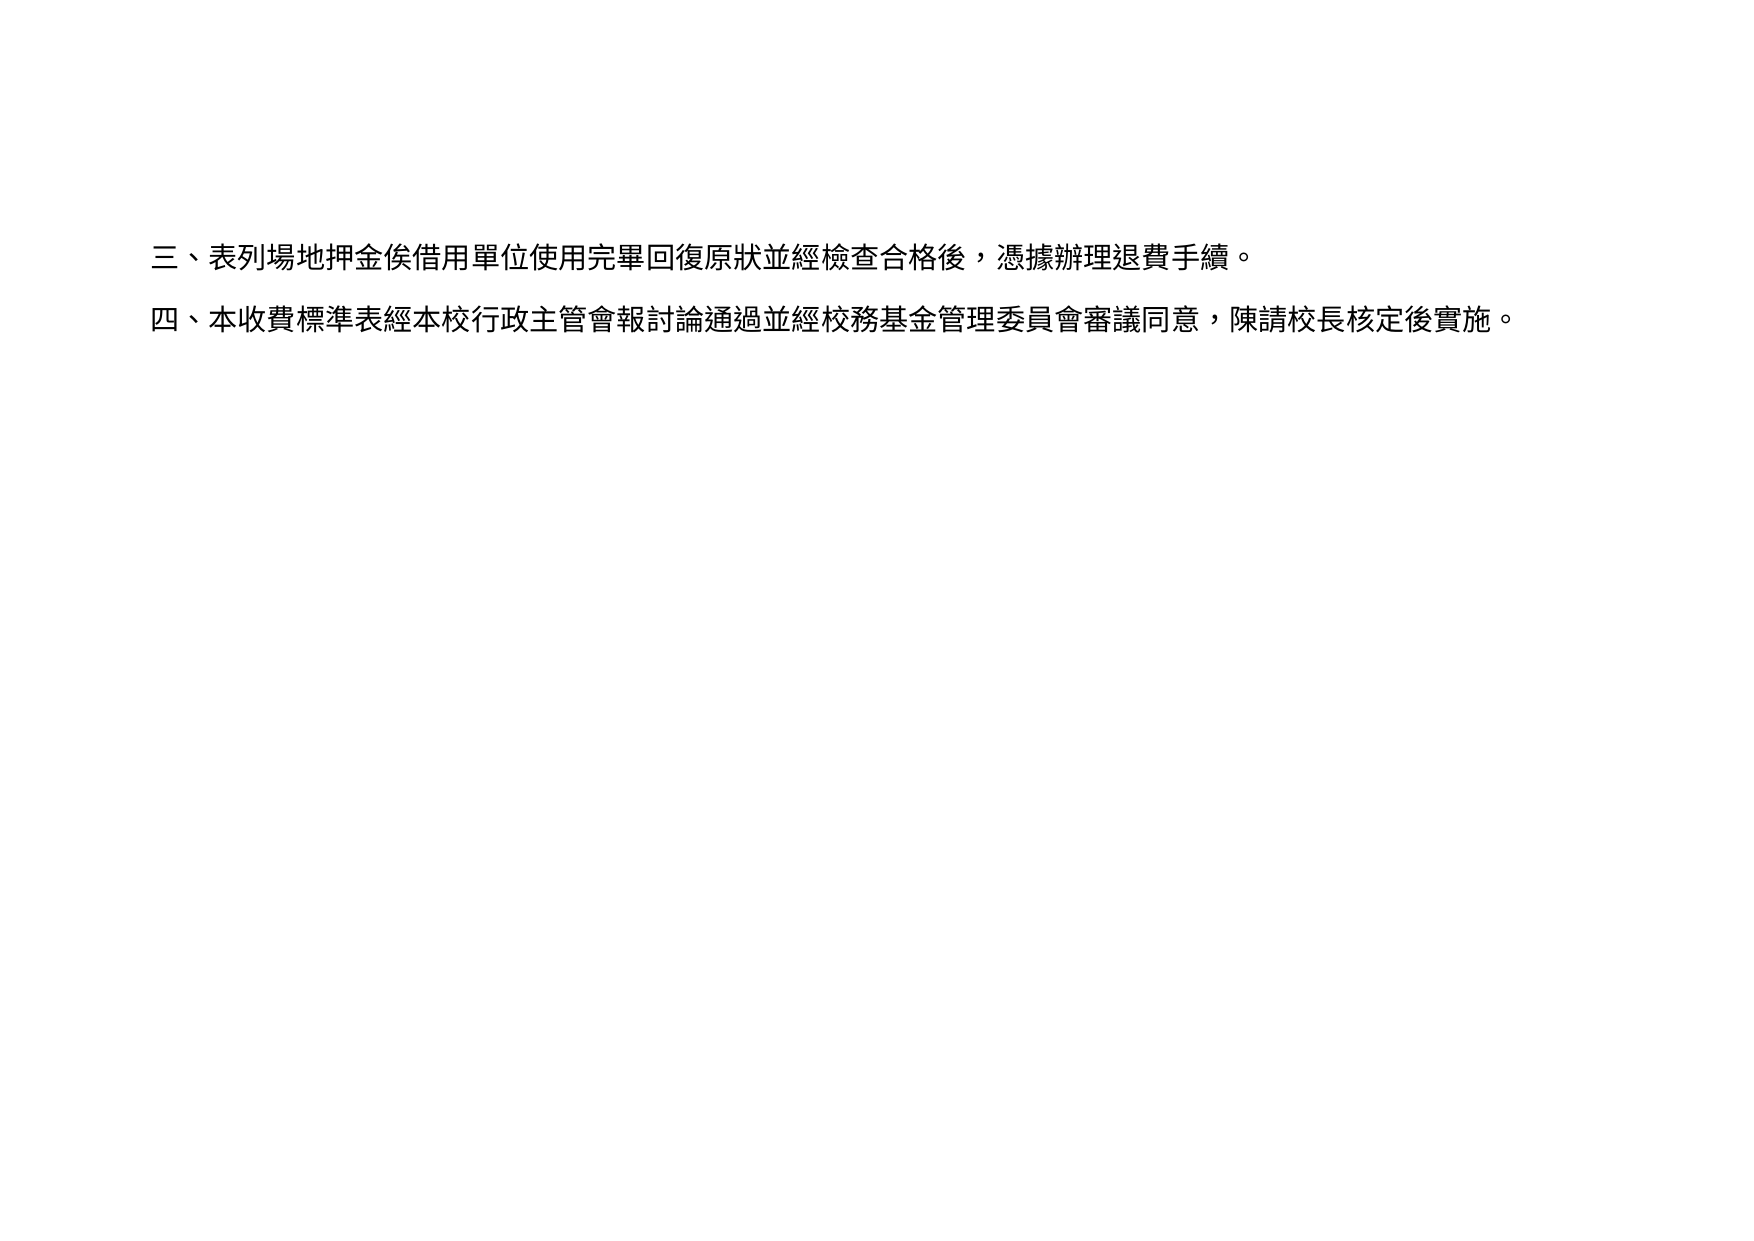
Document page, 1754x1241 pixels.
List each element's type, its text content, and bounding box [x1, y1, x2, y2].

text 四、本收費標準表經本校行政主管會報討論通過並經校務基金管理委員會審議同意，陳請校長核定後實施。 [150, 276, 1604, 339]
text 三、表列場地押金俟借用單位使用完畢回復原狀並經檢查合格後，憑據辦理退費手續。 [150, 214, 1604, 276]
